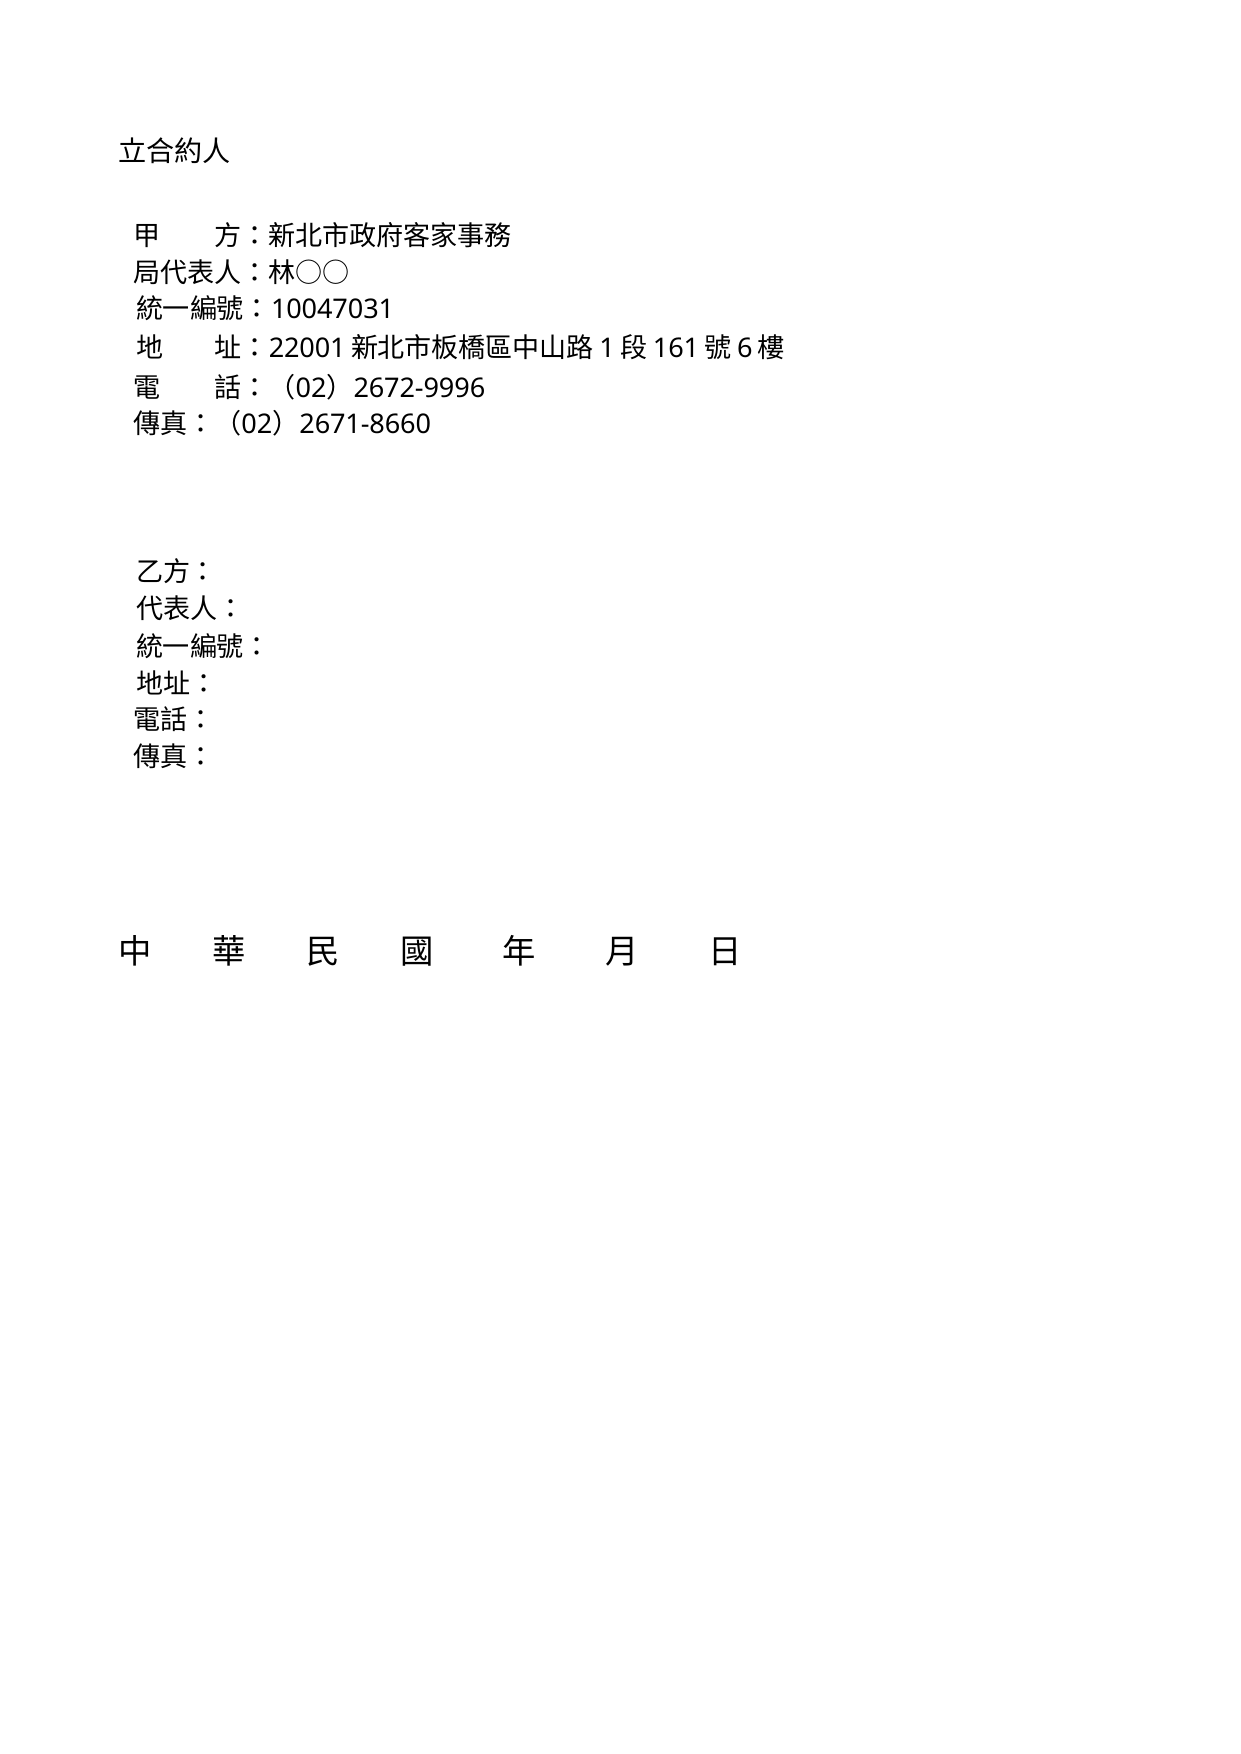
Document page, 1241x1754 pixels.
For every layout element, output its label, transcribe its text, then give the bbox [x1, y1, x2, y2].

text 乙方： [136, 551, 784, 588]
text 傳真：（02）2671-8660 [133, 405, 441, 440]
text 傳真： [133, 736, 238, 774]
text 統一編號： [136, 626, 784, 663]
text 地址： [136, 663, 784, 701]
text 代表人： [136, 588, 784, 626]
text 電 話：（02）2672-9996 [133, 367, 712, 405]
text 甲 方：新北市政府客家事務局代表人：林○○ [133, 215, 522, 290]
text 地 址：22001新北市板橋區中山路1段161號6樓 [136, 328, 837, 365]
text 統一編號：10047031 [136, 290, 406, 326]
subtitle 中 華 民 國 年 月 日 [118, 929, 1109, 973]
text 立合約人 [118, 131, 1109, 169]
text 電話： [133, 701, 238, 736]
